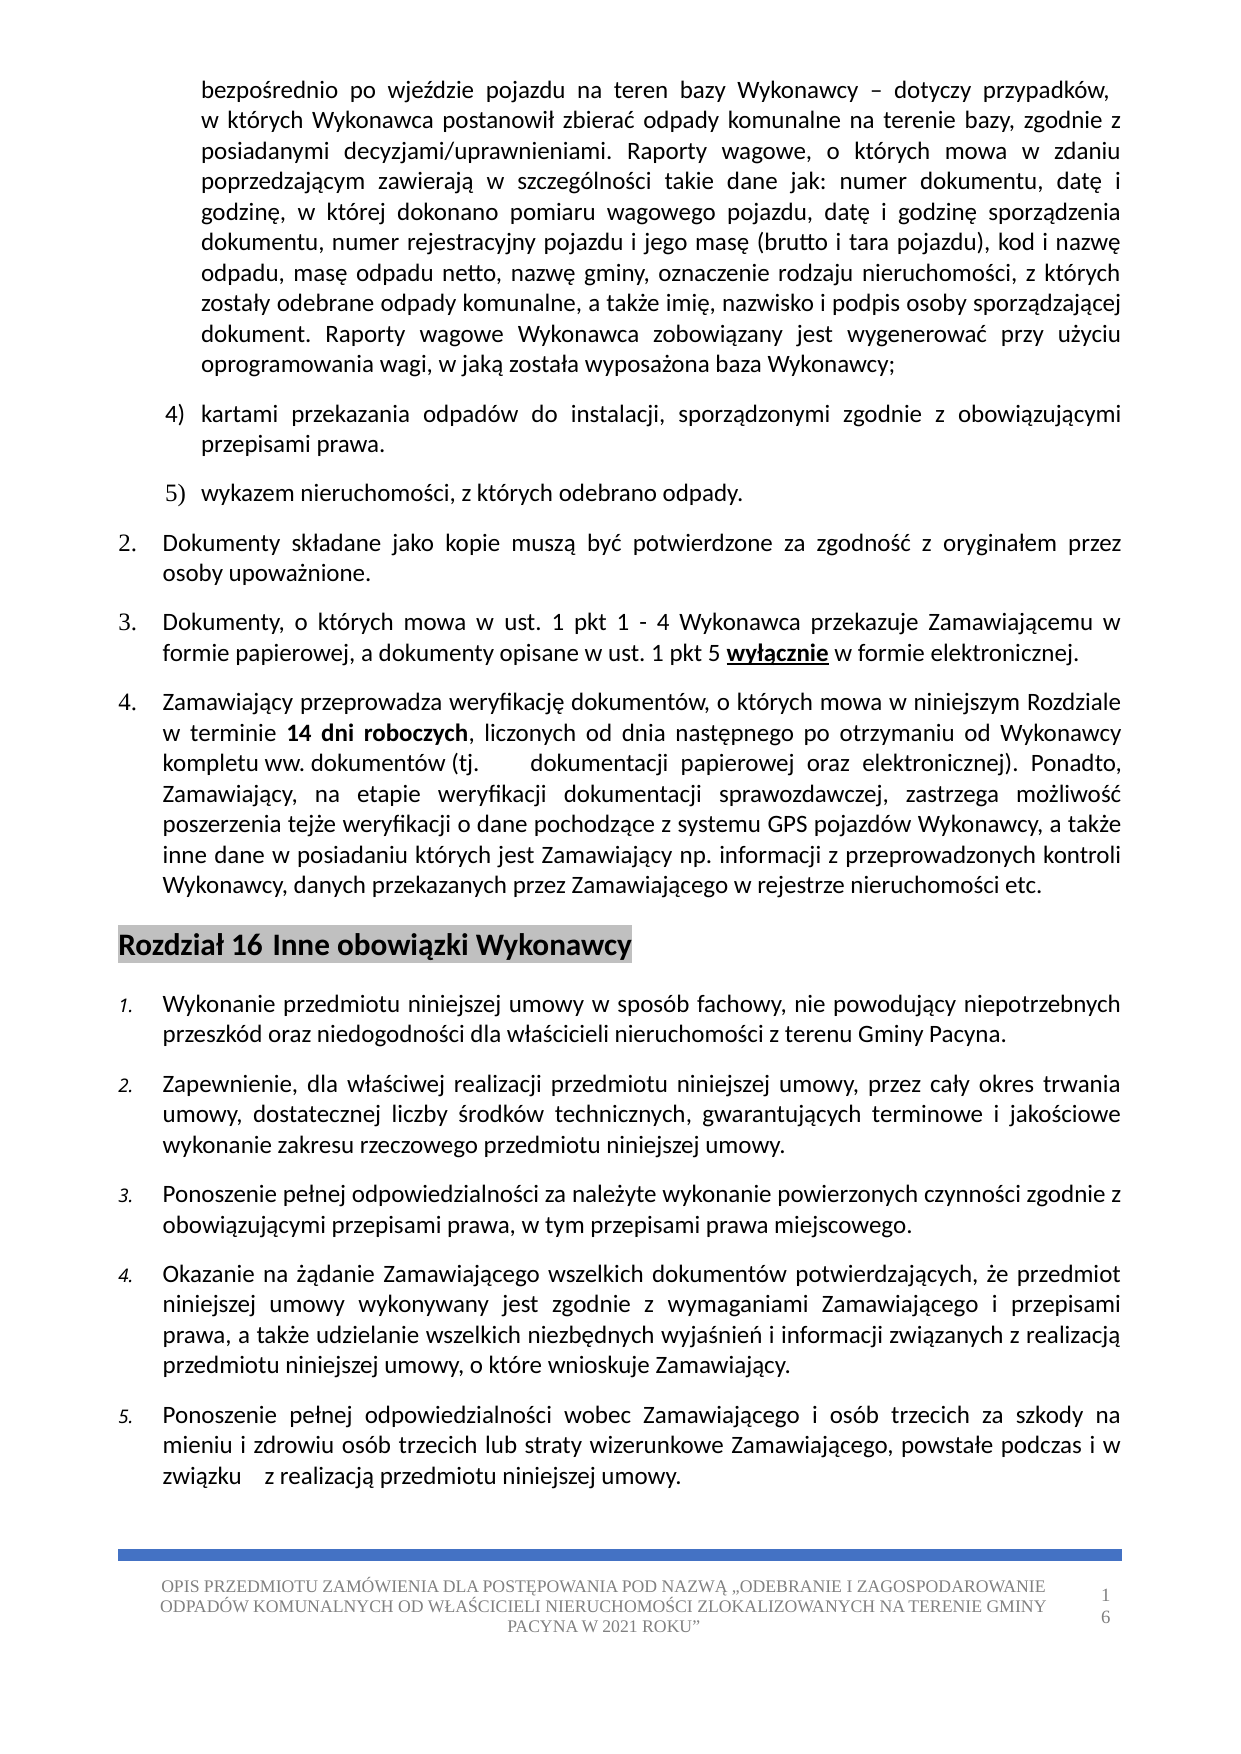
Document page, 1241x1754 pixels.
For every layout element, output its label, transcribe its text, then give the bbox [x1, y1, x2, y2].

list Ponoszenie pełnej odpowiedzialności za należyte wykonanie powierzonych czynności zgodnie z obowiązującymi przepisami prawa, w tym przepisami prawa miejscowego. [118, 1178, 1122, 1239]
list Zapewnienie, dla właściwej realizacji przedmiotu niniejszej umowy, przez cały okres trwania umowy, dostatecznej liczby środków technicznych, gwarantujących terminowe i jakościowe wykonanie zakresu rzeczowego przedmiotu niniejszej umowy. [118, 1068, 1122, 1159]
list Dokumenty składane jako kopie muszą być potwierdzone za zgodność z oryginałem przez osoby upoważnione. [118, 527, 1122, 588]
list Okazanie na żądanie Zamawiającego wszelkich dokumentów potwierdzających, że przedmiot niniejszej umowy wykonywany jest zgodnie z wymaganiami Zamawiającego i przepisami prawa, a także udzielanie wszelkich niezbędnych wyjaśnień i informacji związanych z realizacją przedmiotu niniejszej umowy, o które wnioskuje Zamawiający. [118, 1258, 1122, 1380]
list Ponoszenie pełnej odpowiedzialności wobec Zamawiającego i osób trzecich za szkody na mieniu i zdrowiu osób trzecich lub straty wizerunkowe Zamawiającego, powstałe podczas i w związku z realizacją przedmiotu niniejszej umowy. [118, 1399, 1122, 1490]
list wykazem nieruchomości, z których odebrano odpady. [165, 477, 1122, 508]
list Dokumenty, o których mowa w ust. 1 pkt 1 - 4 Wykonawca przekazuje Zamawiającemu w formie papierowej, a dokumenty opisane w ust. 1 pkt 5 wyłącznie w formie elektronicznej. [118, 607, 1122, 668]
list bezpośrednio po wjeździe pojazdu na teren bazy Wykonawcy – dotyczy przypadków, w których Wykonawca postanowił zbierać odpady komunalne na terenie bazy, zgodnie z posiadanymi decyzjami/uprawnieniami. Raporty wagowe, o których mowa w zdaniu poprzedzającym zawierają w szczególności takie dane jak: numer dokumentu, datę i godzinę, w której dokonano pomiaru wagowego pojazdu, datę i godzinę sporządzenia dokumentu, numer rejestracyjny pojazdu i jego masę (brutto i tara pojazdu), kod i nazwę odpadu, masę odpadu netto, nazwę gminy, oznaczenie rodzaju nieruchomości, z których zostały odebrane odpady komunalne, a także imię, nazwisko i podpis osoby sporządzającej dokument. Raporty wagowe Wykonawca zobowiązany jest wygenerować przy użyciu oprogramowania wagi, w jaką została wyposażona baza Wykonawcy; [165, 74, 1122, 379]
list Zamawiający przeprowadza weryfikację dokumentów, o których mowa w niniejszym Rozdziale w terminie 14 dni roboczych, liczonych od dnia następnego po otrzymaniu od Wykonawcy kompletu ww. dokumentów (tj. dokumentacji papierowej oraz elektronicznej). Ponadto, Zamawiający, na etapie weryfikacji dokumentacji sprawozdawczej, zastrzega możliwość poszerzenia tejże weryfikacji o dane pochodzące z systemu GPS pojazdów Wykonawcy, a także inne dane w posiadaniu których jest Zamawiający np. informacji z przeprowadzonych kontroli Wykonawcy, danych przekazanych przez Zamawiającego w rejestrze nieruchomości etc. [118, 686, 1122, 900]
list Wykonanie przedmiotu niniejszej umowy w sposób fachowy, nie powodujący niepotrzebnych przeszkód oraz niedogodności dla właścicieli nieruchomości z terenu Gminy Pacyna. [118, 988, 1122, 1049]
text Rozdział 16 Inne obowiązki Wykonawcy [118, 925, 1122, 963]
list kartami przekazania odpadów do instalacji, sporządzonymi zgodnie z obowiązującymi przepisami prawa. [165, 398, 1122, 459]
